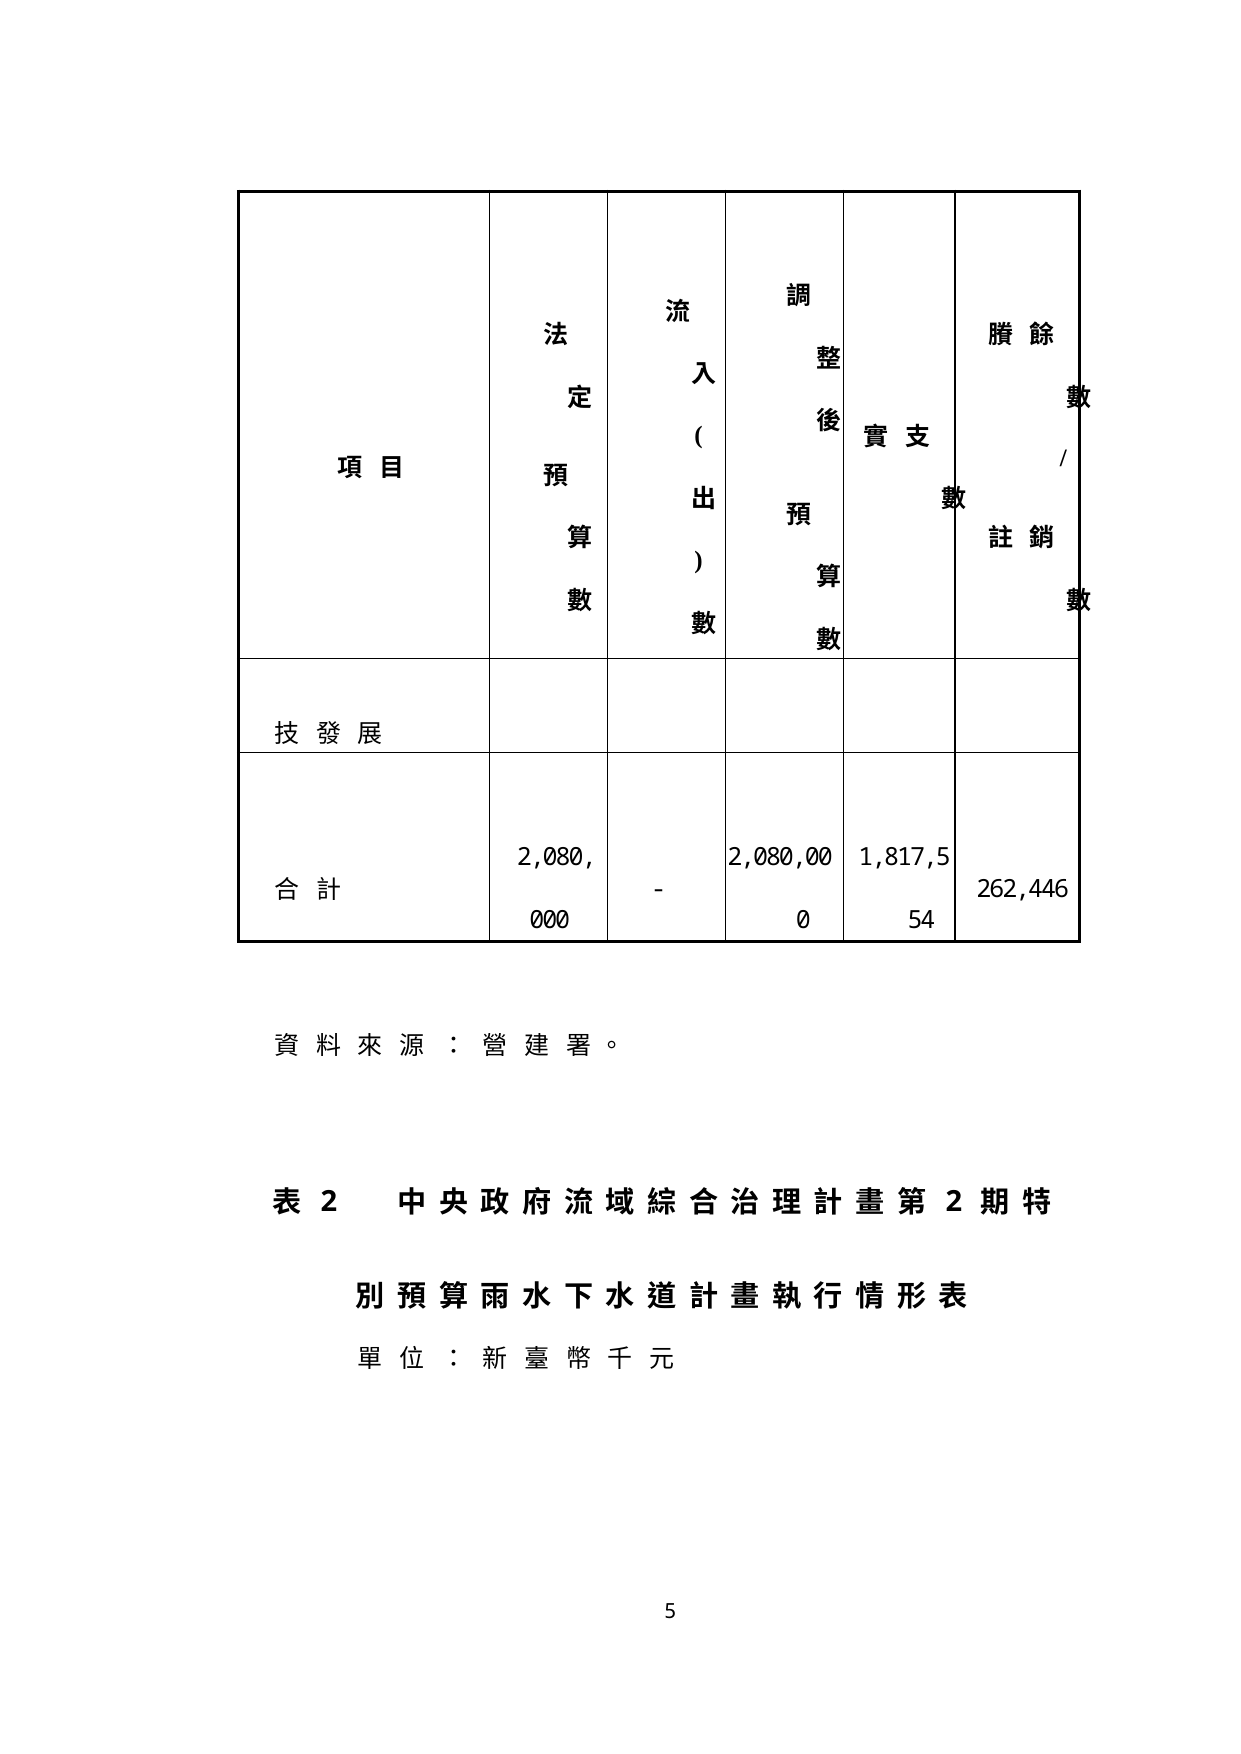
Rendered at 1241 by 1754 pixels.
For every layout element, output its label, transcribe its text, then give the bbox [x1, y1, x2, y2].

table_cell 2,080,000 [726, 753, 843, 939]
table_cell 1,817,554 [844, 753, 954, 939]
table_header 項目 [240, 193, 489, 658]
table_cell 合計 [240, 753, 489, 939]
table_cell [726, 659, 843, 752]
table_cell 技發展 [240, 659, 489, 752]
table_cell [608, 659, 725, 752]
table_cell - [608, 753, 725, 939]
table_header 流入(出)數 [608, 193, 725, 658]
table_cell 262,446 [956, 753, 1078, 939]
table_cell [844, 659, 954, 752]
table_cell [956, 659, 1078, 752]
table_cell [490, 659, 607, 752]
text 資料來源：營建署。 [183, 1002, 1058, 1064]
text 表2 中央政府流域綜合治理計畫第2期特別預算雨水下水道計畫執行情形表 單位：新臺幣千元 [227, 1127, 1058, 1377]
table_header 法定 預算數 [490, 193, 607, 658]
table_header 實支數 [844, 193, 954, 658]
table_header 賸餘數/ 註銷數 [956, 193, 1078, 658]
table_header 調整後 預算數 [726, 193, 843, 658]
table_cell 2,080,000 [490, 753, 607, 939]
